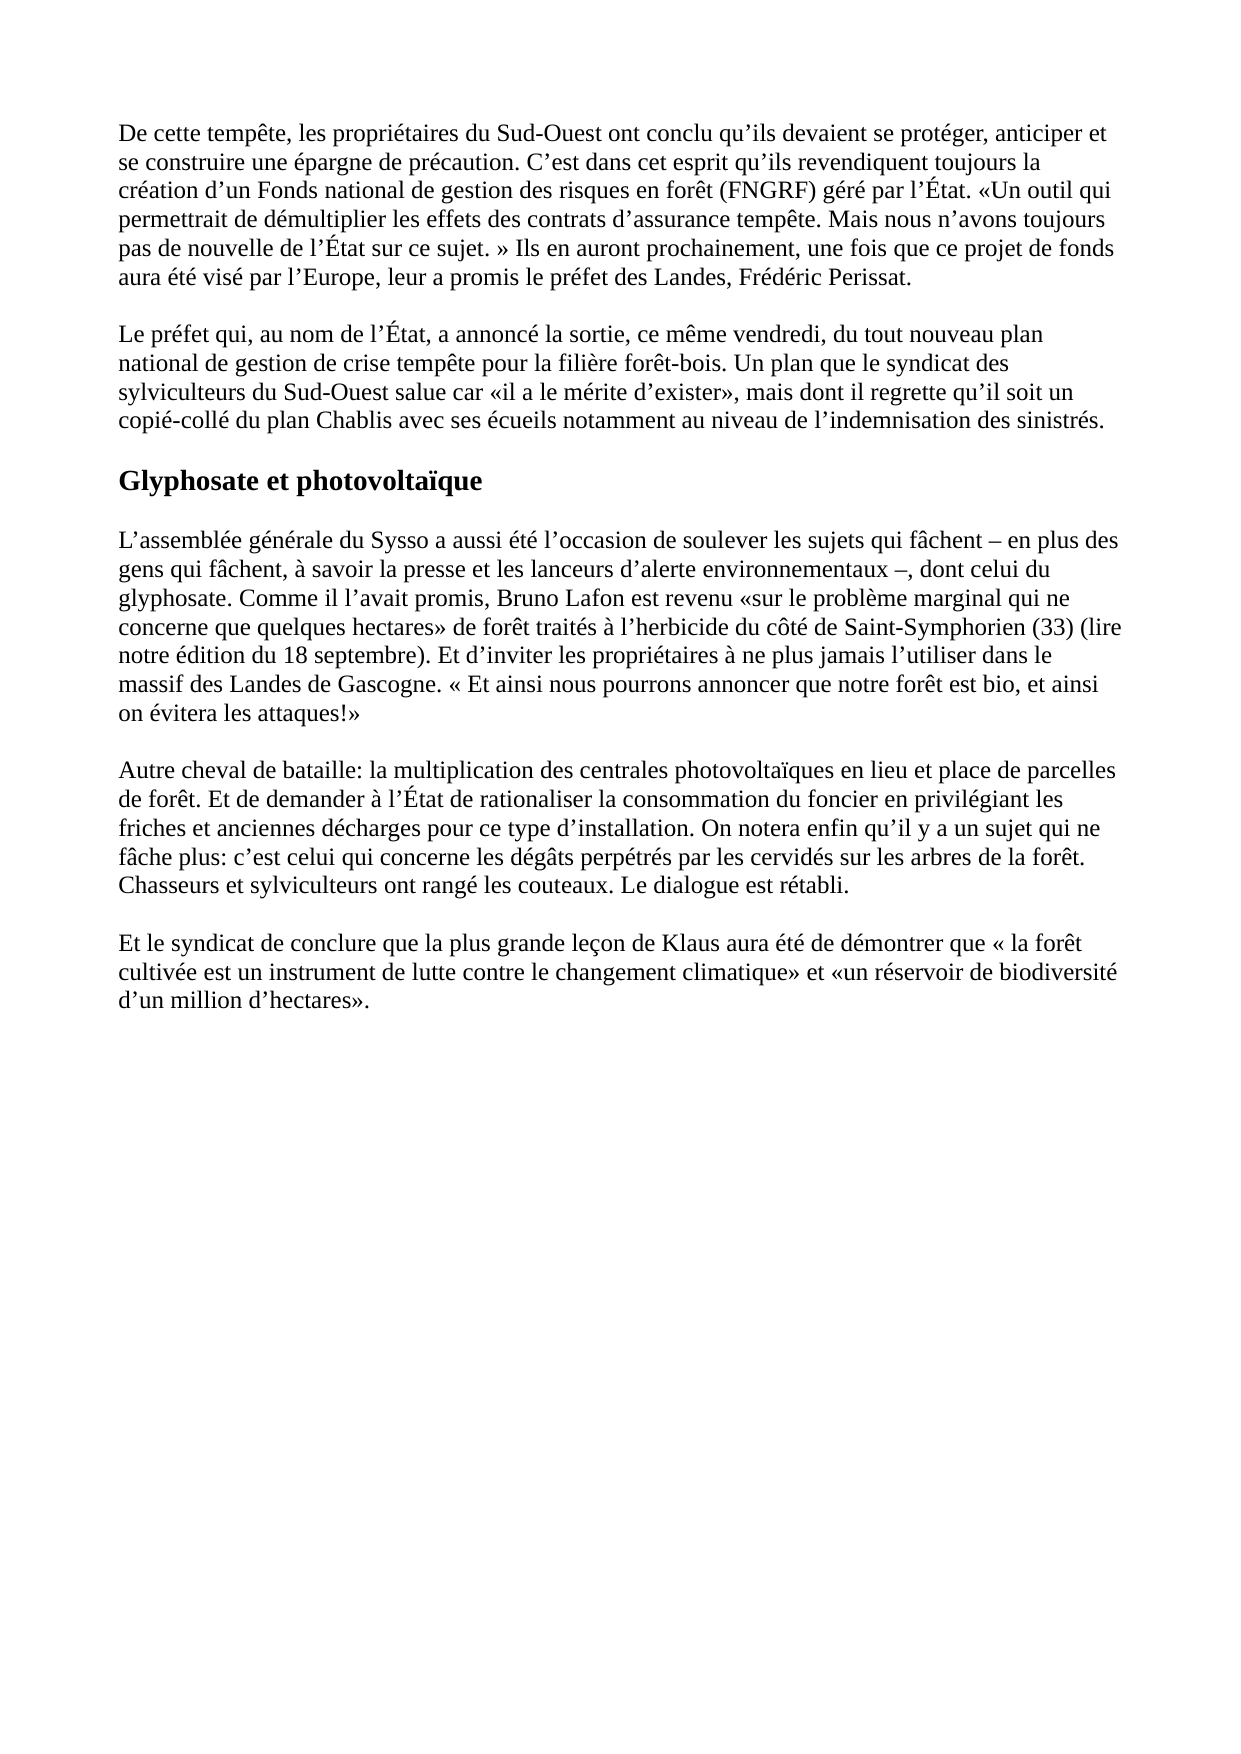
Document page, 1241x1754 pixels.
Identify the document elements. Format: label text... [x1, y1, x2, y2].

text Glyphosate et photovoltaïque [118, 463, 1122, 497]
text Autre cheval de bataille: la multiplication des centrales photovoltaïques en lieu et place de parcelles de forêt. Et de demander à l’État de rationaliser la consommation du foncier en privilégiant les friches et anciennes décharges pour ce type d’installation. On notera enfin qu’il y a un sujet qui ne fâche plus: c’est celui qui concerne les dégâts perpétrés par les cervidés sur les arbres de la forêt. Chasseurs et sylviculteurs ont rangé les couteaux. Le dialogue est rétabli. [118, 755, 1122, 899]
text L’assemblée générale du Sysso a aussi été l’occasion de soulever les sujets qui fâchent – en plus des gens qui fâchent, à savoir la presse et les lanceurs d’alerte environnementaux –, dont celui du glyphosate. Comme il l’avait promis, Bruno Lafon est revenu «sur le problème marginal qui ne concerne que quelques hectares» de forêt traités à l’herbicide du côté de Saint-Symphorien (33) (lire notre édition du 18 septembre). Et d’inviter les propriétaires à ne plus jamais l’utiliser dans le massif des Landes de Gascogne. « Et ainsi nous pourrons annoncer que notre forêt est bio, et ainsi on évitera les attaques!» [118, 525, 1122, 727]
text Et le syndicat de conclure que la plus grande leçon de Klaus aura été de démontrer que « la forêt cultivée est un instrument de lutte contre le changement climatique» et «un réservoir de biodiversité d’un million d’hectares». [118, 928, 1122, 1014]
text Le préfet qui, au nom de l’État, a annoncé la sortie, ce même vendredi, du tout nouveau plan national de gestion de crise tempête pour la filière forêt-bois. Un plan que le syndicat des sylviculteurs du Sud-Ouest salue car «il a le mérite d’exister», mais dont il regrette qu’il soit un copié-collé du plan Chablis avec ses écueils notamment au niveau de l’indemnisation des sinistrés. [118, 319, 1122, 434]
text De cette tempête, les propriétaires du Sud-Ouest ont conclu qu’ils devaient se protéger, anticiper et se construire une épargne de précaution. C’est dans cet esprit qu’ils revendiquent toujours la création d’un Fonds national de gestion des risques en forêt (FNGRF) géré par l’État. «Un outil qui permettrait de démultiplier les effets des contrats d’assurance tempête. Mais nous n’avons toujours pas de nouvelle de l’État sur ce sujet. » Ils en auront prochainement, une fois que ce projet de fonds aura été visé par l’Europe, leur a promis le préfet des Landes, Frédéric Perissat. [118, 118, 1122, 291]
